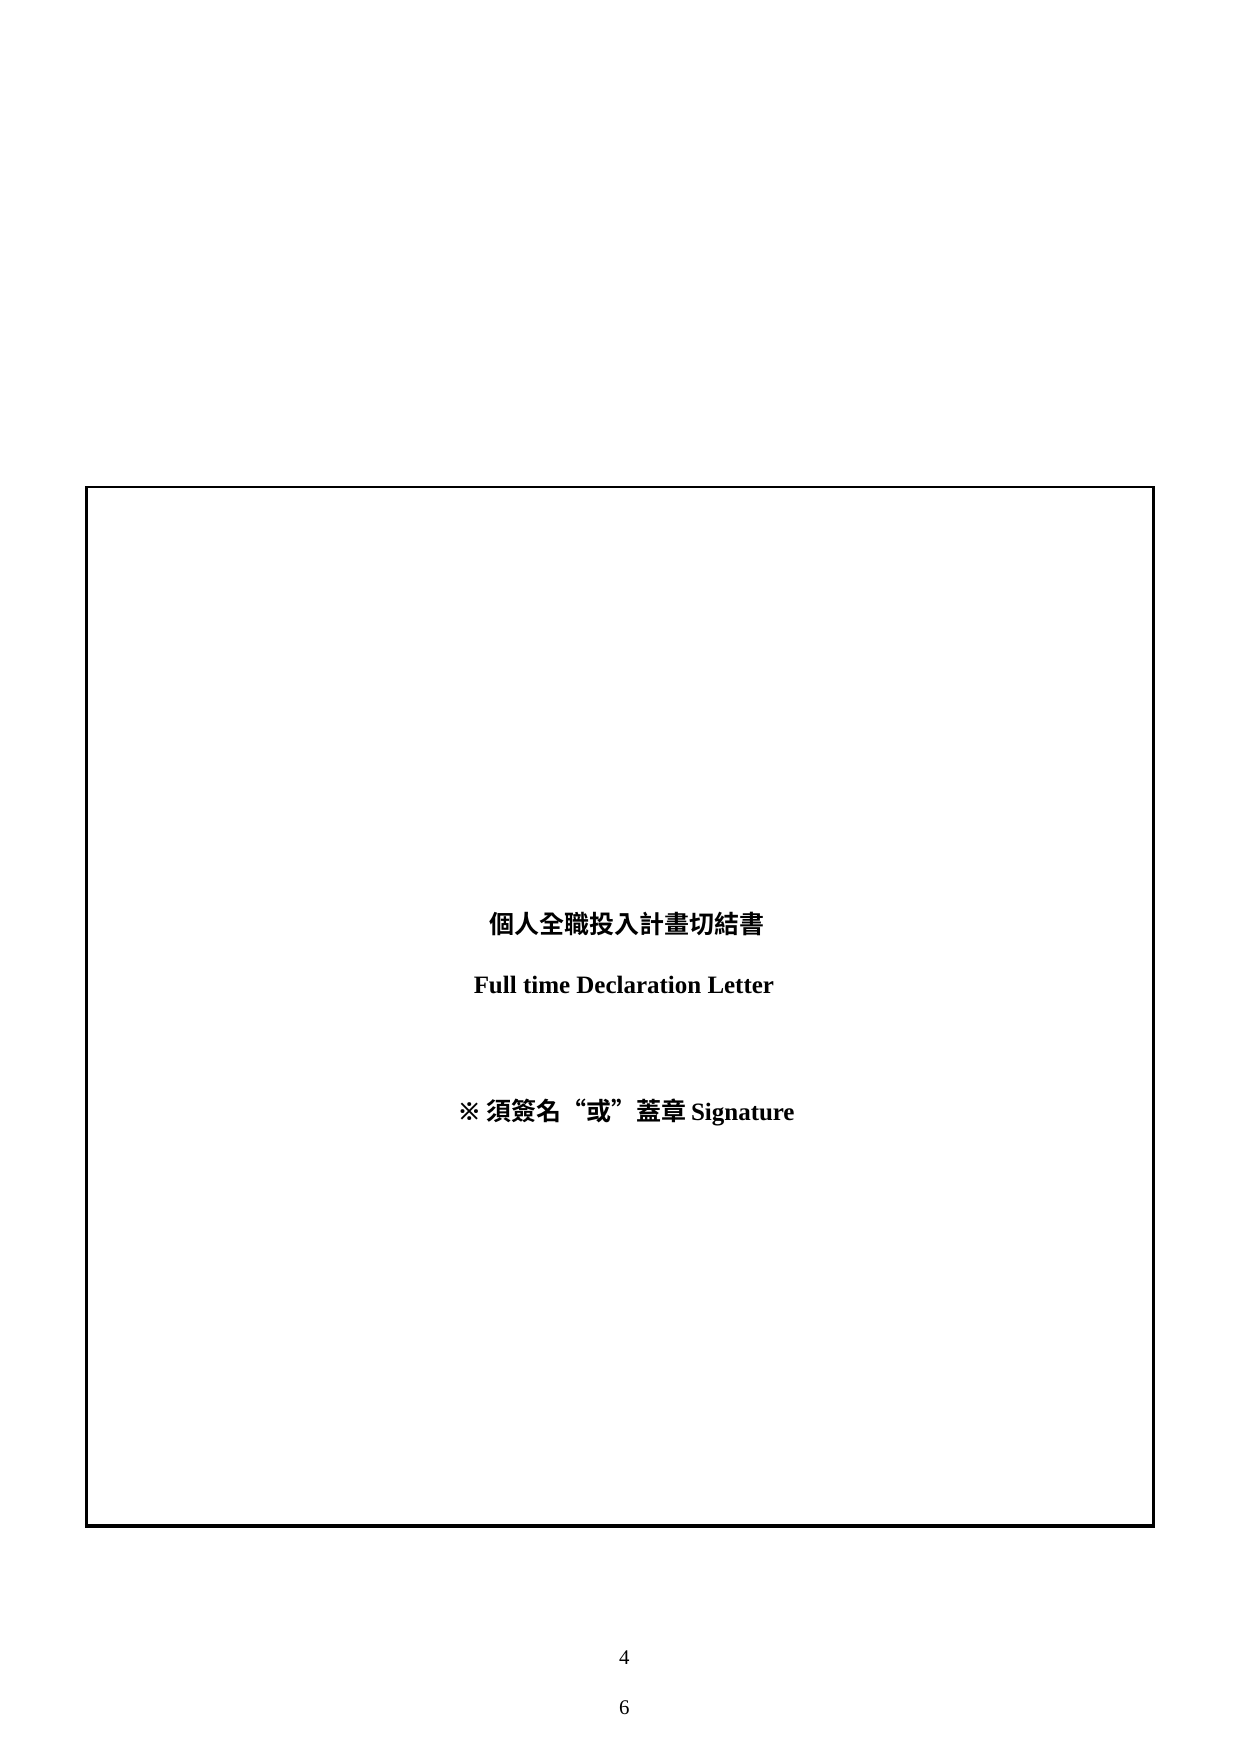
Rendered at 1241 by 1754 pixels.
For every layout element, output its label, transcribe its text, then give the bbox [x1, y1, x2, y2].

table_cell 個人全職投入計畫切結書 Full time Declaration Letter ※ 須簽名“或”蓋章Signature [88, 488, 1152, 1524]
